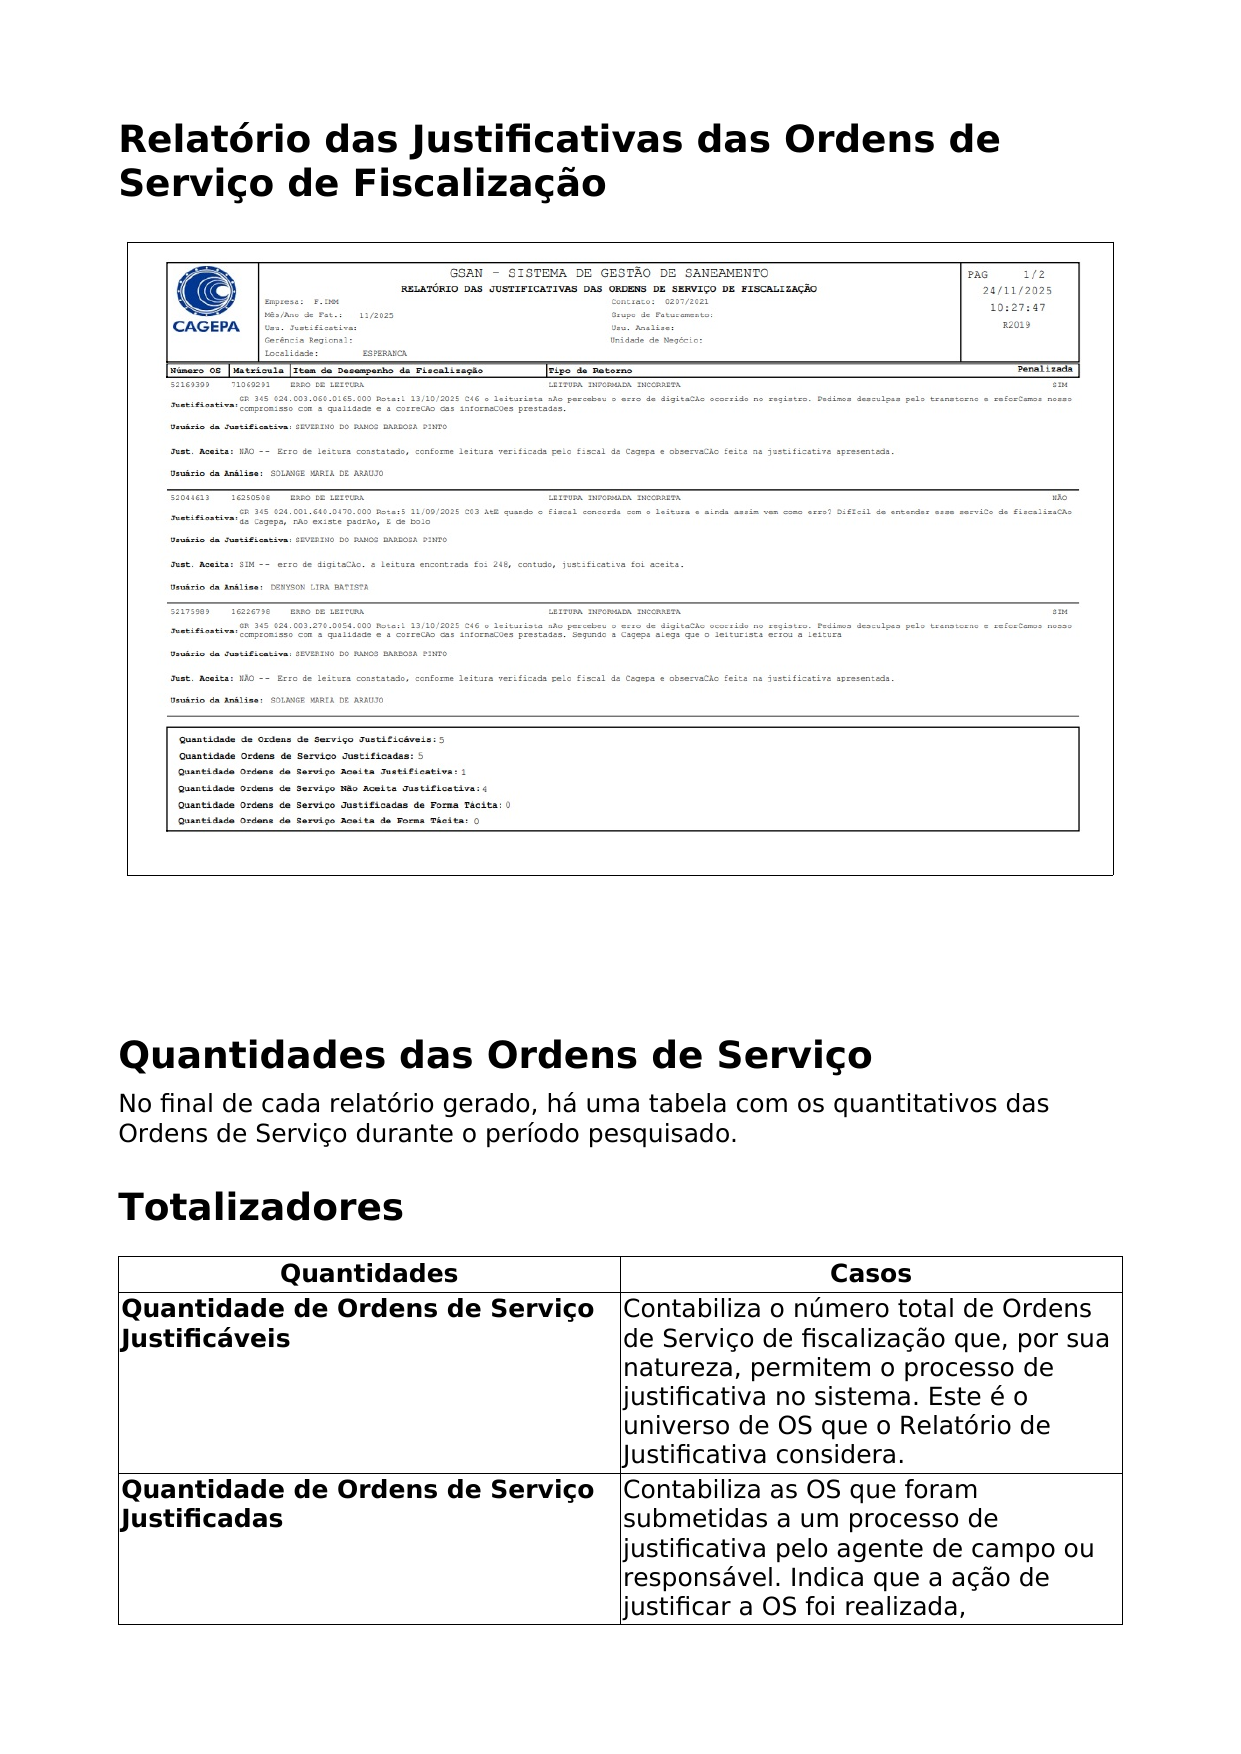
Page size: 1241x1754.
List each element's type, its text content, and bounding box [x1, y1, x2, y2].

table_header Casos [621, 1257, 1122, 1292]
subtitle Totalizadores [118, 1186, 1122, 1229]
table_cell Contabiliza o número total de Ordens de Serviço de fiscalização que, por sua natureza, permitem o processo de justificativa no sistema. Este é o universo de OS que o Relatório de Justificativa considera. [621, 1293, 1122, 1472]
subtitle Relatório das Justificativas das Ordens de Serviço de Fiscalização [118, 118, 1122, 205]
table_header [128, 243, 1113, 875]
picture [129, 244, 1111, 844]
table_cell Quantidade de Ordens de Serviço Justificadas [119, 1474, 620, 1624]
subtitle Quantidades das Ordens de Serviço [118, 1033, 1122, 1077]
text No final de cada relatório gerado, há uma tabela com os quantitativos das Ordens de Serviço durante o período pesquisado. [118, 1090, 1122, 1148]
table_header Quantidades [119, 1257, 620, 1292]
table_cell Quantidade de Ordens de Serviço Justificáveis [119, 1293, 620, 1472]
table_cell Contabiliza as OS que foram submetidas a um processo de justificativa pelo agente de campo ou responsável. Indica que a ação de justificar a OS foi realizada, [621, 1474, 1122, 1624]
